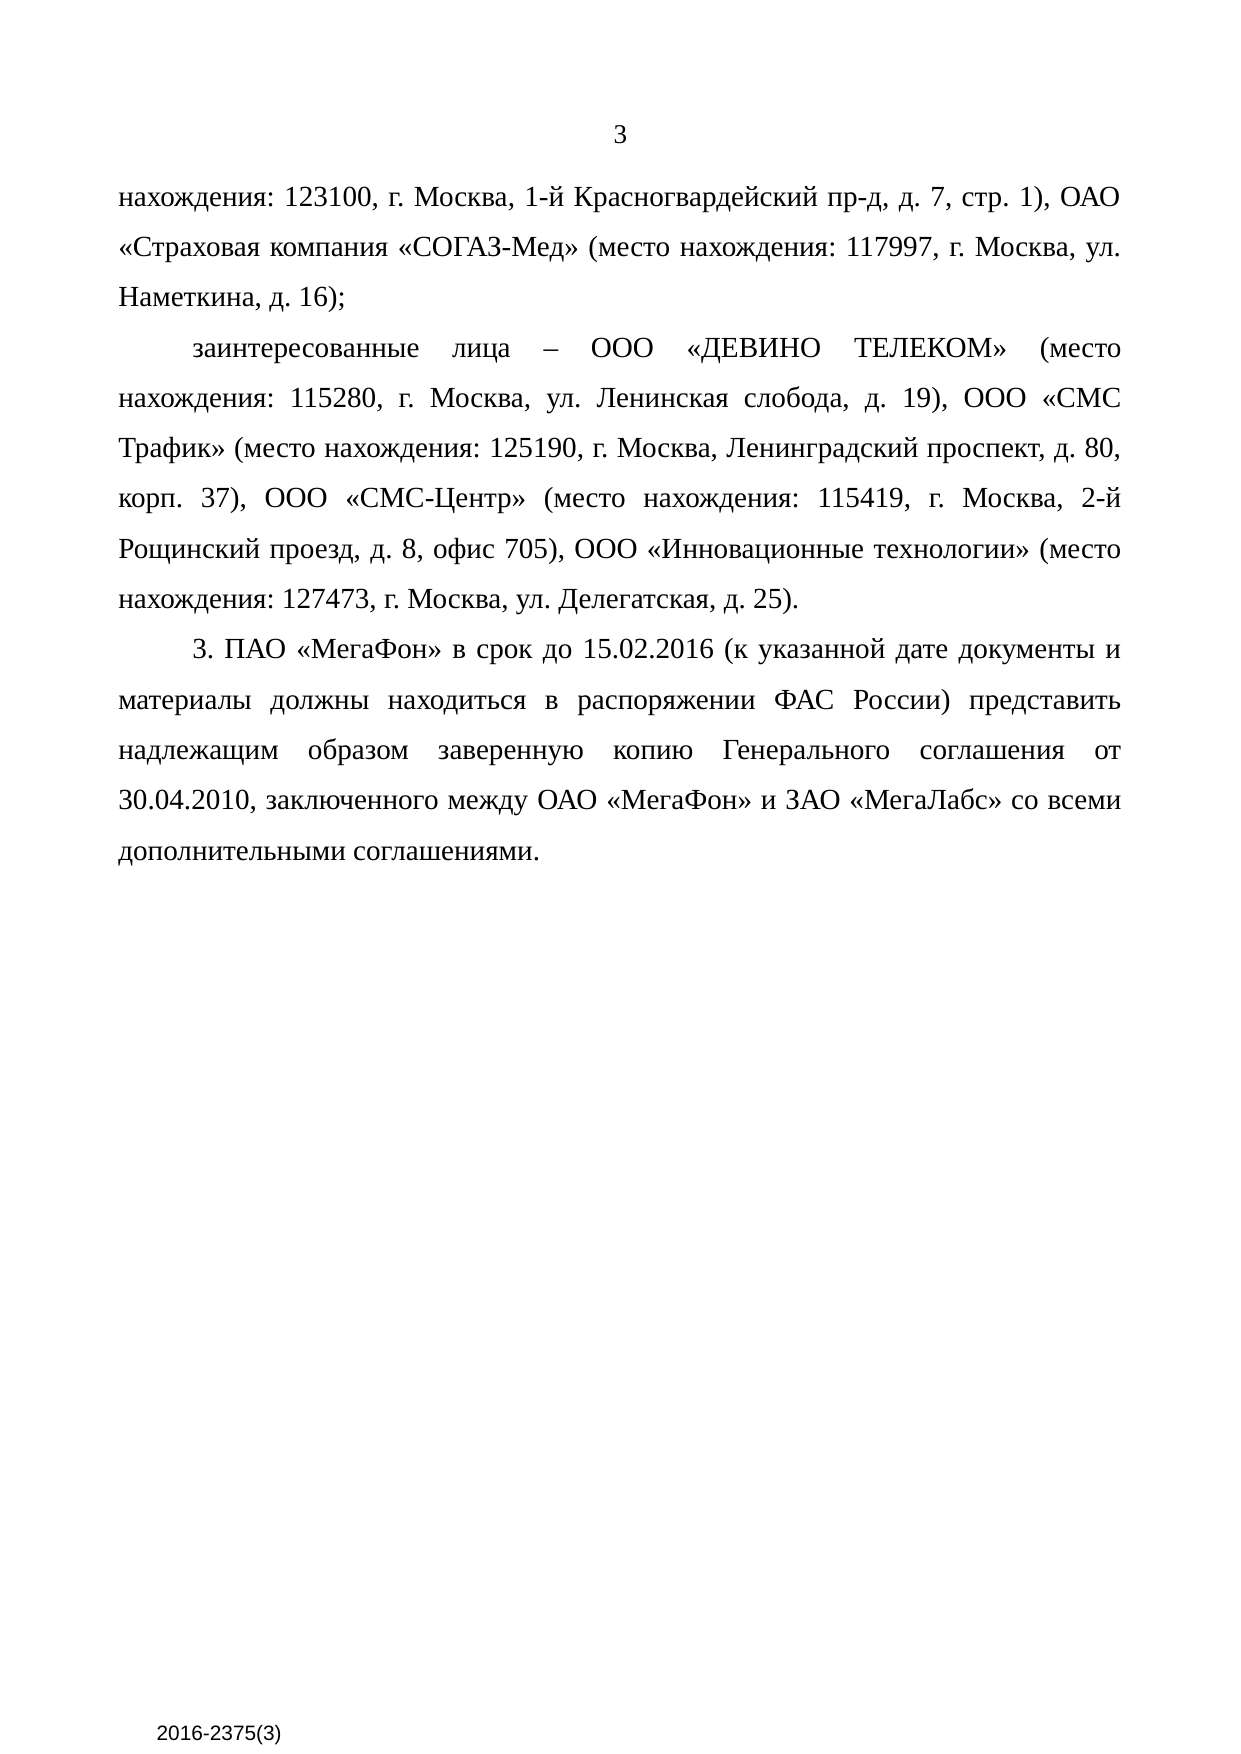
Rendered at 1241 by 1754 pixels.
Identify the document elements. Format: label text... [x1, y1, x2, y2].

text 3. ПАО «МегаФон» в срок до 15.02.2016 (к указанной дате документы и материалы должны находиться в распоряжении ФАС России) представить надлежащим образом заверенную копию Генерального соглашения от 30.04.2010, заключенного между ОАО «МегаФон» и ЗАО «МегаЛабс» со всеми дополнительными соглашениями. [118, 632, 1122, 866]
text заинтересованные лица – ООО «ДЕВИНО ТЕЛЕКОМ» (место нахождения: 115280, г. Москва, ул. Ленинская слобода, д. 19), ООО «СМС Трафик» (место нахождения: 125190, г. Москва, Ленинградский проспект, д. 80, корп. 37), ООО «СМС-Центр» (место нахождения: 115419, г. Москва, 2-й Рощинский проезд, д. 8, офис 705), ООО «Инновационные технологии» (место нахождения: 127473, г. Москва, ул. Делегатская, д. 25). [118, 330, 1122, 615]
text нахождения: 123100, г. Москва, 1-й Красногвардейский пр-д, д. 7, стр. 1), ОАО «Страховая компания «СОГАЗ-Мед» (место нахождения: 117997, г. Москва, ул. Наметкина, д. 16); [118, 179, 1122, 313]
